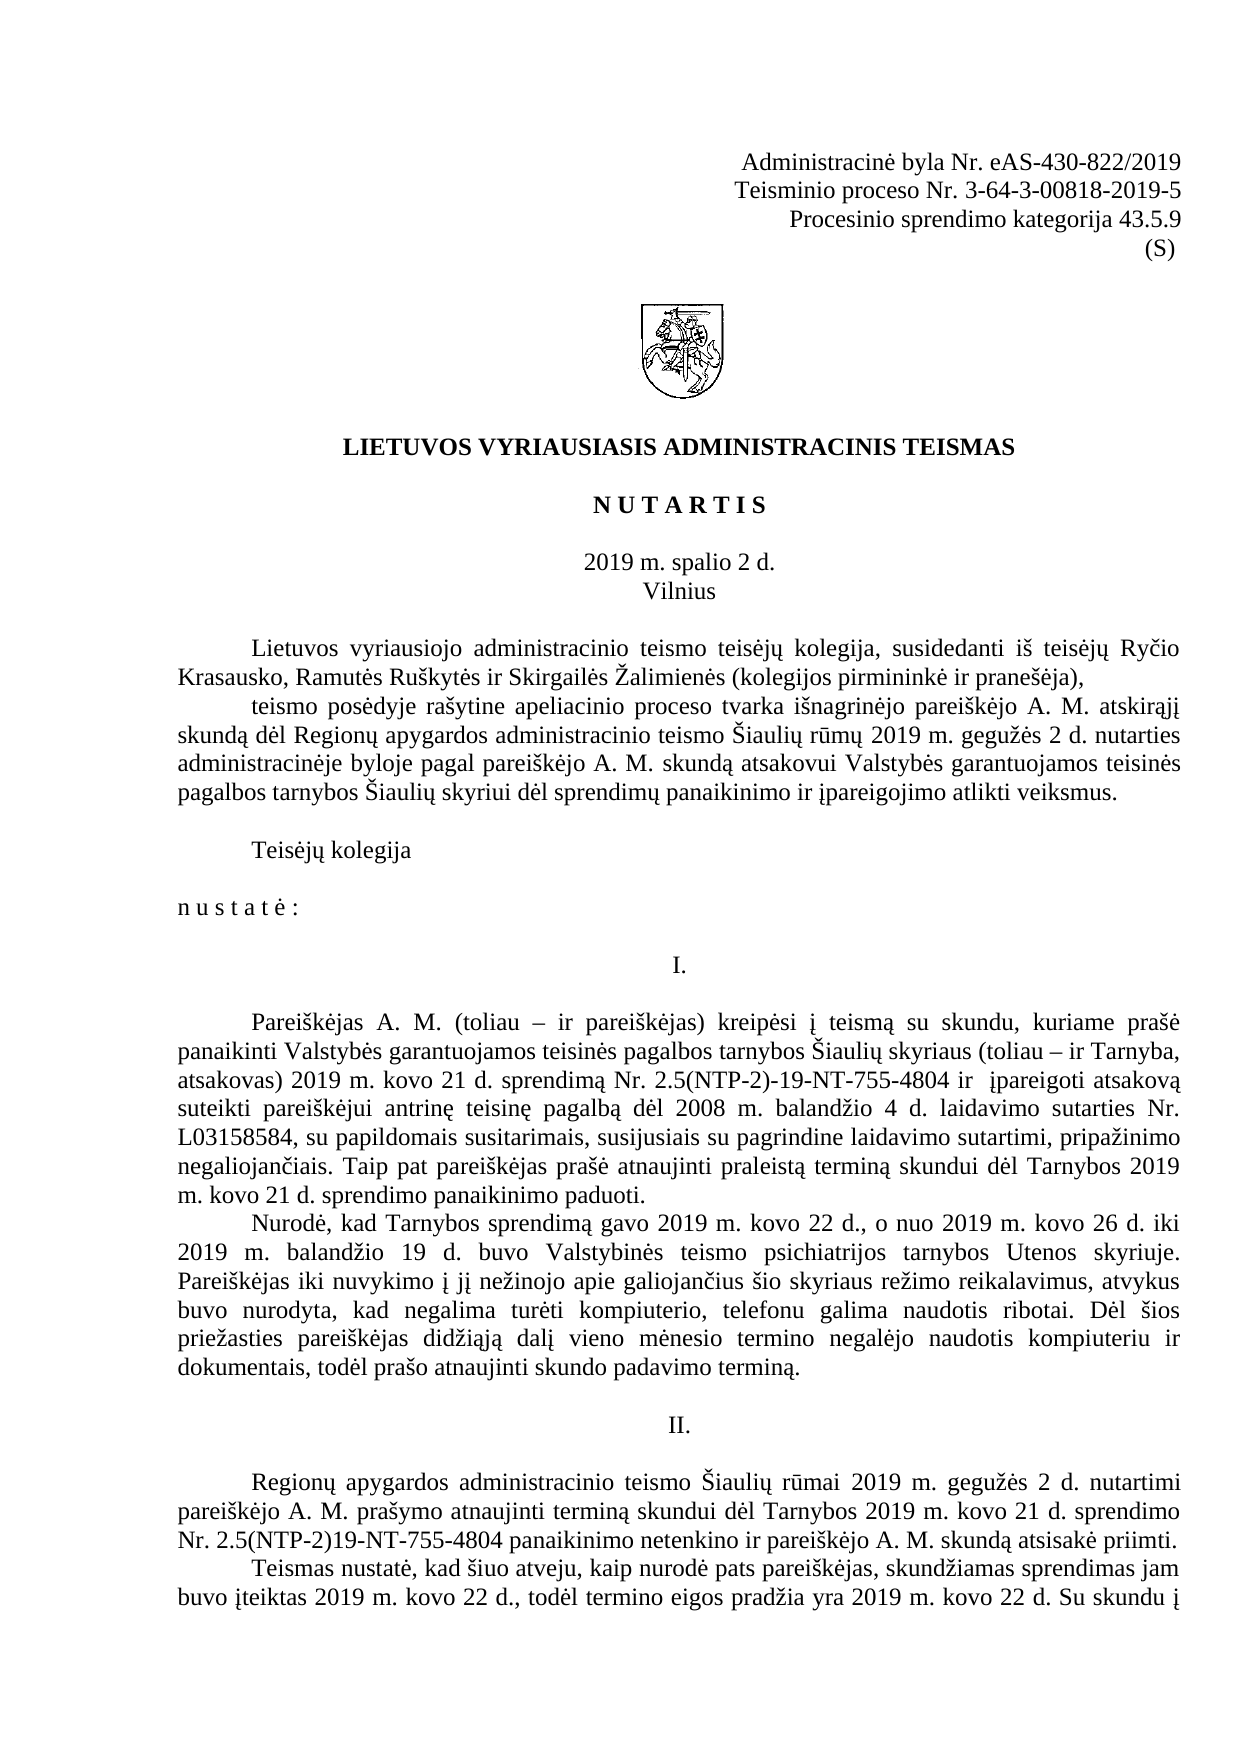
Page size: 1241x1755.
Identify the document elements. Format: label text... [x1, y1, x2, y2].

text nustatė: [177, 892, 1181, 921]
text Lietuvos vyriausiojo administracinio teismo teisėjų kolegija, susidedanti iš teisėjų Ryčio Krasausko, Ramutės Ruškytės ir Skirgailės Žalimienės (kolegijos pirmininkė ir pranešėja), [177, 633, 1181, 691]
text I. [177, 950, 1181, 978]
text teismo posėdyje rašytine apeliacinio proceso tvarka išnagrinėjo pareiškėjo A. M. atskirąjį skundą dėl Regionų apygardos administracinio teismo Šiaulių rūmų 2019 m. gegužės 2 d. nutarties administracinėje byloje pagal pareiškėjo A. M. skundą atsakovui Valstybės garantuojamos teisinės pagalbos tarnybos Šiaulių skyriui dėl sprendimų panaikinimo ir įpareigojimo atlikti veiksmus. [177, 691, 1181, 806]
text NUTARTIS [177, 490, 1181, 518]
text Teismas nustatė, kad šiuo atveju, kaip nurodė pats pareiškėjas, skundžiamas sprendimas jam buvo įteiktas 2019 m. kovo 22 d., todėl termino eigos pradžia yra 2019 m. kovo 22 d. Su skundu į [177, 1553, 1181, 1611]
text (S) [177, 233, 1181, 262]
text II. [177, 1410, 1181, 1438]
text Vilnius [177, 576, 1181, 605]
text 2019 m. spalio 2 d. [177, 547, 1181, 576]
text Pareiškėjas A. M. (toliau – ir pareiškėjas) kreipėsi į teismą su skundu, kuriame prašė panaikinti Valstybės garantuojamos teisinės pagalbos tarnybos Šiaulių skyriaus (toliau – ir Tarnyba, atsakovas) 2019 m. kovo 21 d. sprendimą Nr. 2.5(NTP-2)-19-NT-755-4804 ir įpareigoti atsakovą suteikti pareiškėjui antrinę teisinę pagalbą dėl 2008 m. balandžio 4 d. laidavimo sutarties Nr. L03158584, su papildomais susitarimais, susijusiais su pagrindine laidavimo sutartimi, pripažinimo negaliojančiais. Taip pat pareiškėjas prašė atnaujinti praleistą terminą skundui dėl Tarnybos 2019 m. kovo 21 d. sprendimo panaikinimo paduoti. [177, 1007, 1181, 1208]
text Procesinio sprendimo kategorija 43.5.9 [177, 204, 1181, 233]
text Teisėjų kolegija [177, 835, 1181, 863]
text Nurodė, kad Tarnybos sprendimą gavo 2019 m. kovo 22 d., o nuo 2019 m. kovo 26 d. iki 2019 m. balandžio 19 d. buvo Valstybinės teismo psichiatrijos tarnybos Utenos skyriuje. Pareiškėjas iki nuvykimo į jį nežinojo apie galiojančius šio skyriaus režimo reikalavimus, atvykus buvo nurodyta, kad negalima turėti kompiuterio, telefonu galima naudotis ribotai. Dėl šios priežasties pareiškėjas didžiąją dalį vieno mėnesio termino negalėjo naudotis kompiuteriu ir dokumentais, todėl prašo atnaujinti skundo padavimo terminą. [177, 1208, 1181, 1381]
text Administracinė byla Nr. eAS-430-822/2019 [177, 147, 1181, 176]
text LIETUVOS VYRIAUSIASIS ADMINISTRACINIS TEISMAS [177, 432, 1181, 461]
text Regionų apygardos administracinio teismo Šiaulių rūmai 2019 m. gegužės 2 d. nutartimi pareiškėjo A. M. prašymo atnaujinti terminą skundui dėl Tarnybos 2019 m. kovo 21 d. sprendimo Nr. 2.5(NTP-2)19-NT-755-4804 panaikinimo netenkino ir pareiškėjo A. M. skundą atsisakė priimti. [177, 1467, 1181, 1553]
text Teisminio proceso Nr. 3-64-3-00818-2019-5 [177, 176, 1181, 204]
